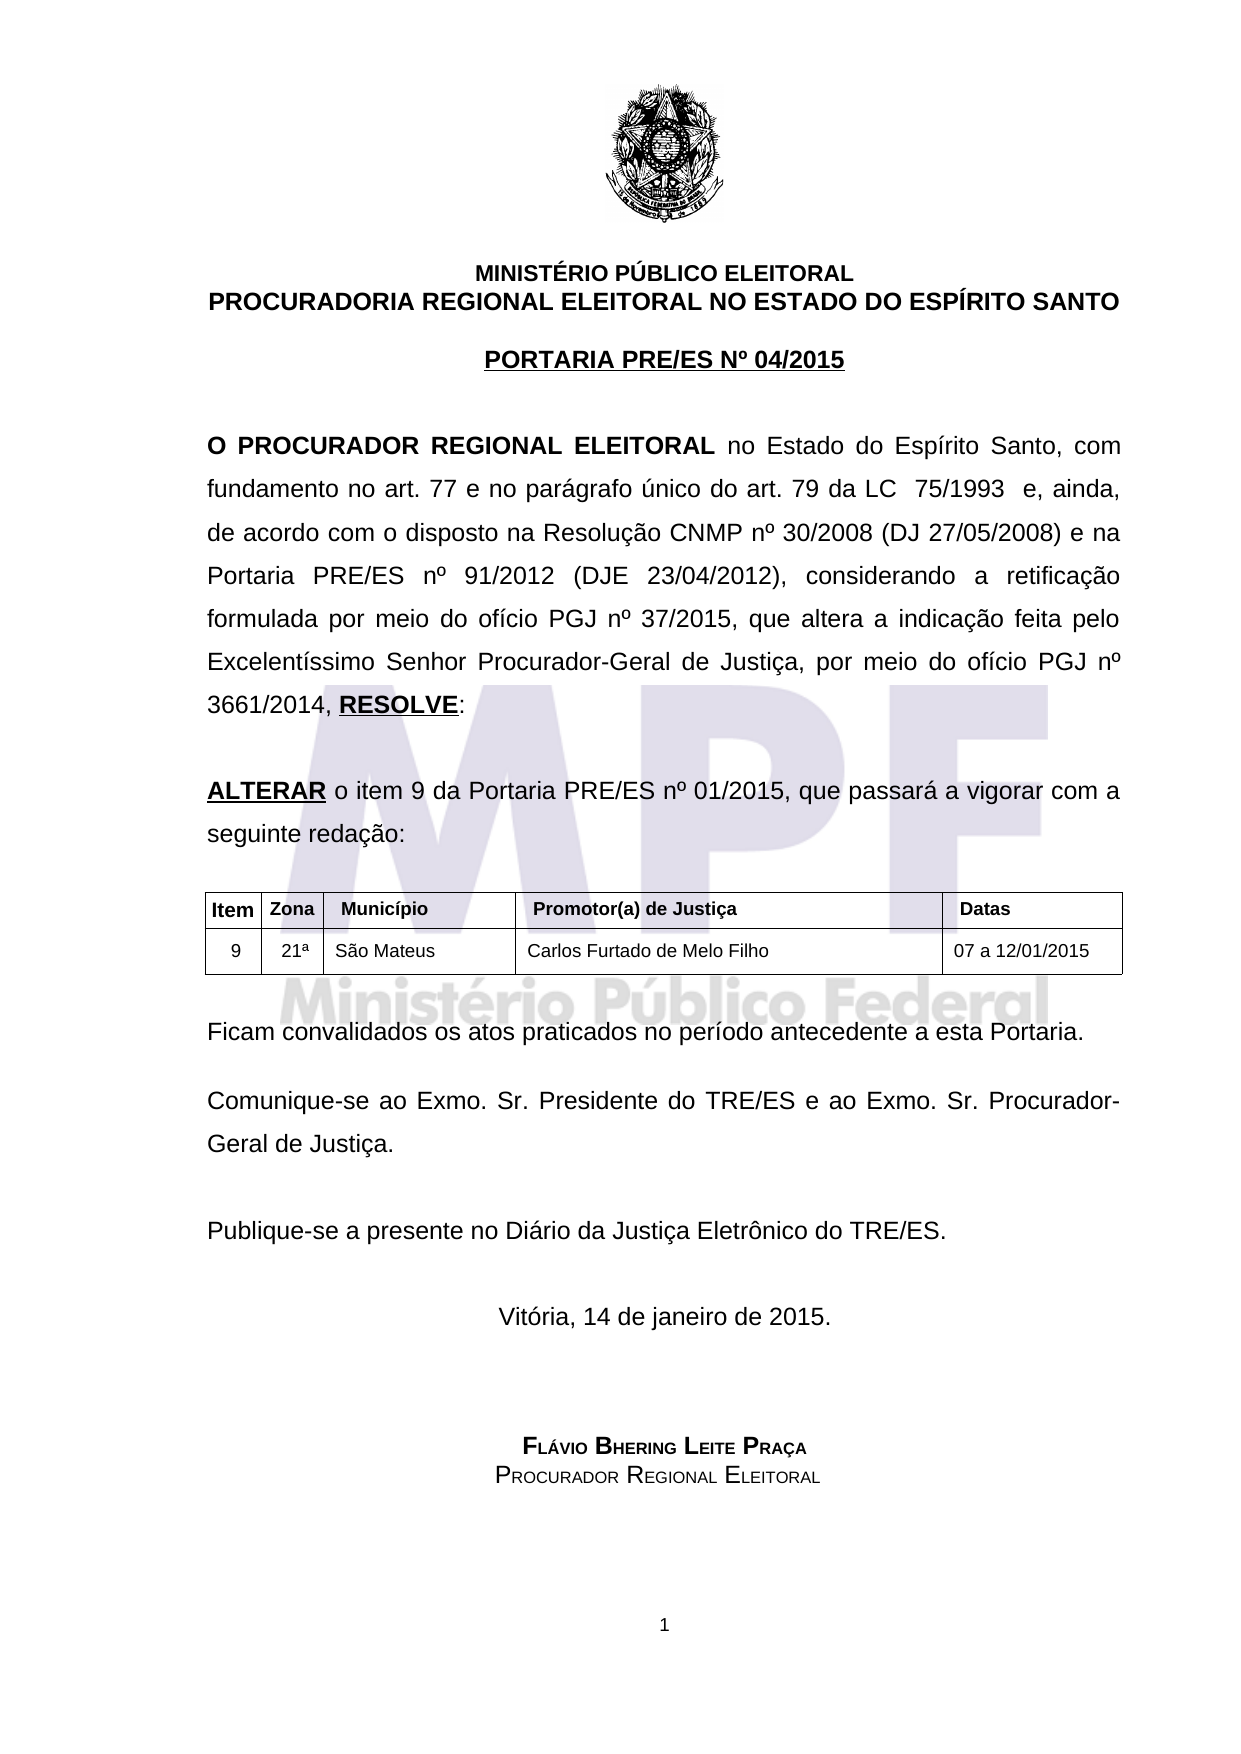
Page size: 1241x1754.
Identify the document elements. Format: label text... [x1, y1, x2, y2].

table_header Promotor(a) de Justiça [516, 893, 942, 927]
table_cell Carlos Furtado de Melo Filho [516, 929, 942, 973]
table_header Datas [943, 893, 1122, 927]
text Comunique-se ao Exmo. Sr. Presidente do TRE/ES e ao Exmo. Sr. Procurador-Geral de Justiça. [207, 1086, 1122, 1158]
table_cell São Mateus [324, 929, 515, 973]
text PORTARIA PRE/ES Nº 04/2015 [207, 345, 1122, 374]
text Flávio Bhering Leite Praça [207, 1431, 1122, 1460]
table_cell 07 a 12/01/2015 [943, 929, 1122, 973]
text ALTERAR o item 9 da Portaria PRE/ES nº 01/2015, que passará a vigorar com a seguinte redação: [207, 776, 1122, 848]
picture [280, 719, 1049, 776]
table_header Item [206, 893, 261, 927]
table_header Zona [262, 893, 323, 927]
text O PROCURADOR REGIONAL ELEITORAL no Estado do Espírito Santo, com fundamento no art. 77 e no parágrafo único do art. 79 da LC 75/1993 e, ainda, de acordo com o disposto na Resolução CNMP nº 30/2008 (DJ 27/05/2008) e na Portaria PRE/ES nº 91/2012 (DJE 23/04/2012), considerando a retificação formulada por meio do ofício PGJ nº 37/2015, que altera a indicação feita pelo Excelentíssimo Senhor Procurador-Geral de Justiça, por meio do ofício PGJ nº 3661/2014, RESOLVE: [207, 431, 1122, 719]
picture [605, 84, 724, 223]
picture [280, 848, 1049, 892]
table_cell 9 [206, 929, 261, 973]
text Ficam convalidados os atos praticados no período antecedente a esta Portaria. [207, 1017, 1122, 1046]
text Procurador Regional Eleitoral [207, 1460, 1122, 1489]
table_cell 21ª [262, 929, 323, 973]
text Vitória, 14 de janeiro de 2015. [207, 1302, 1122, 1331]
table_header Município [324, 893, 515, 927]
picture [280, 975, 1049, 1017]
text Publique-se a presente no Diário da Justiça Eletrônico do TRE/ES. [207, 1216, 1122, 1244]
